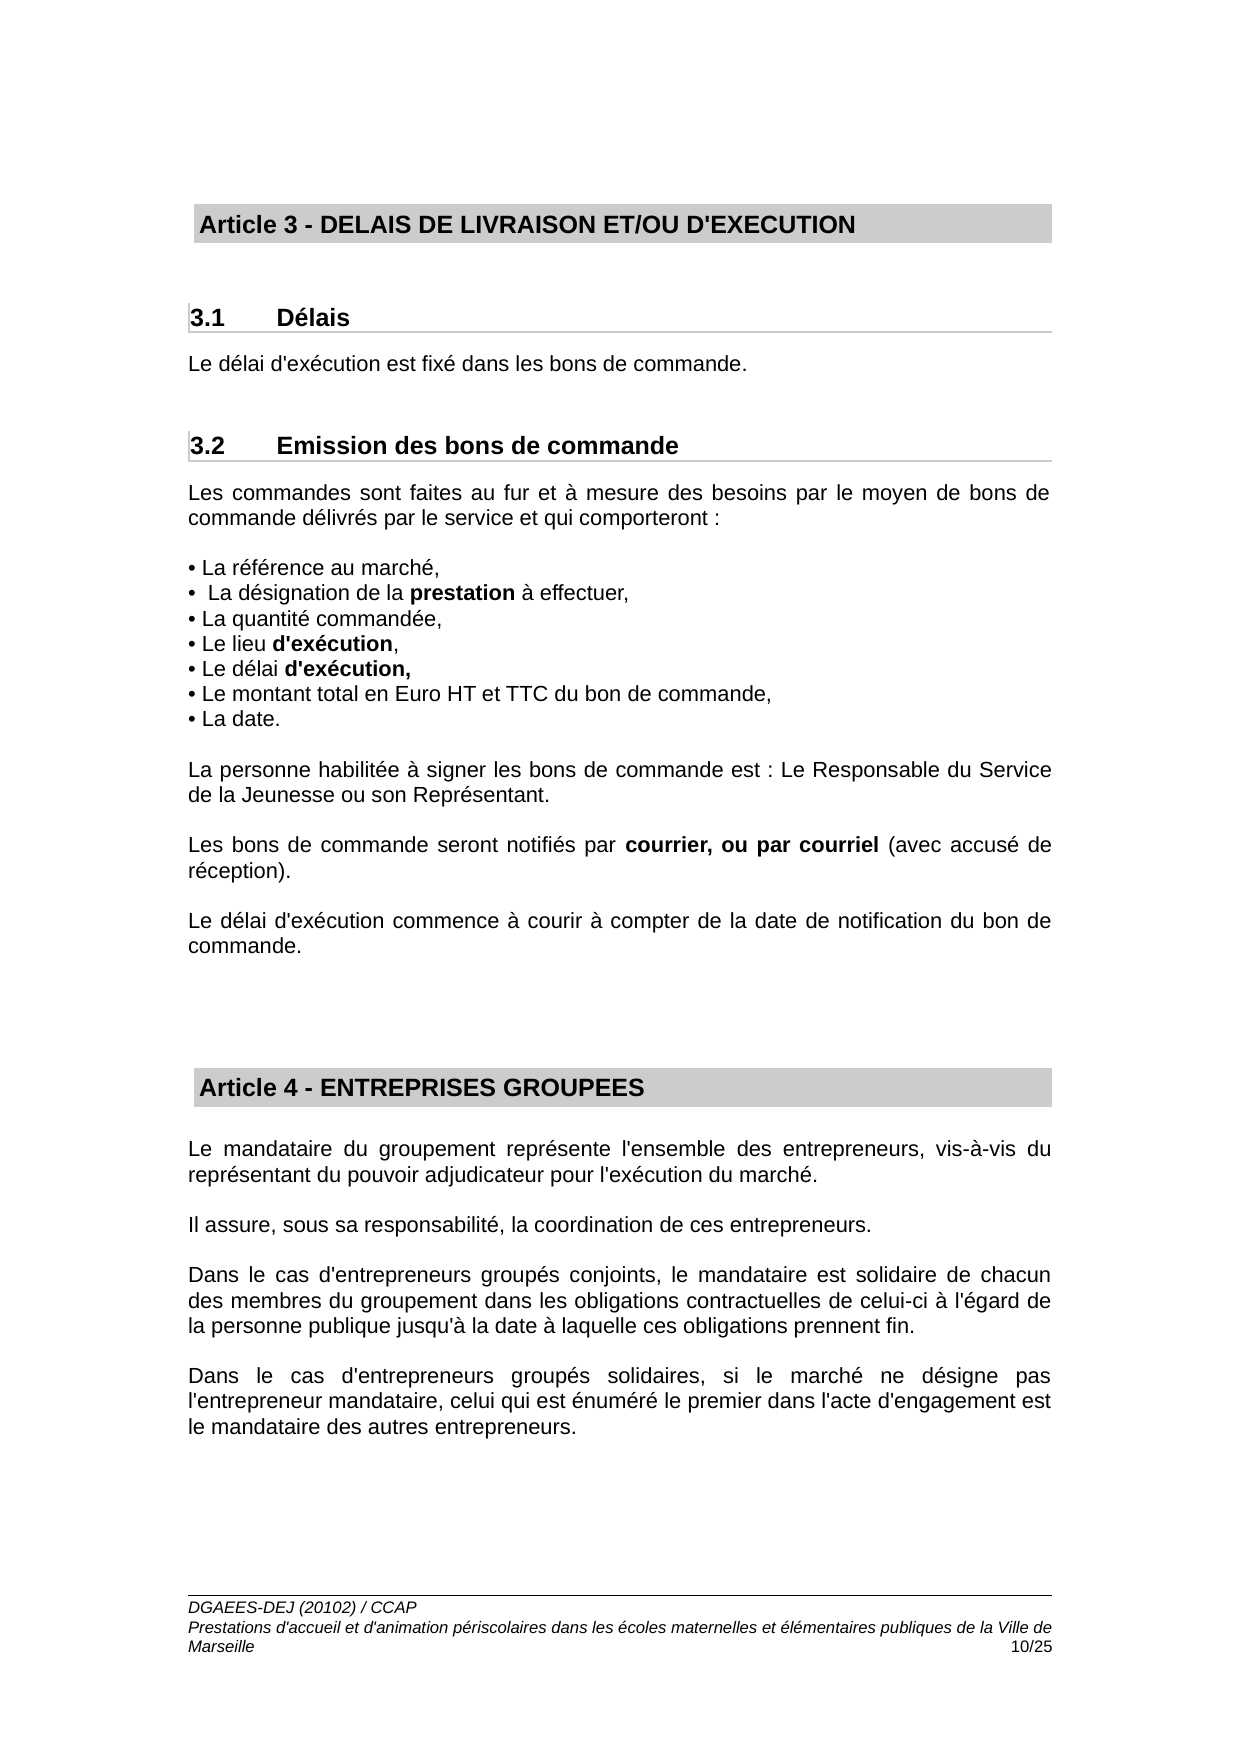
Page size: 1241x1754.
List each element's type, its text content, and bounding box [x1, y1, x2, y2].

text Les commandes sont faites au fur et à mesure des besoins par le moyen de bons de commande délivrés par le service et qui comporteront : [188, 479, 1052, 530]
subtitle ENTREPRISES GROUPEES [196, 1070, 1050, 1105]
text Le délai d'exécution est fixé dans les bons de commande. [188, 351, 1052, 376]
text Le mandataire du groupement représente l'ensemble des entrepreneurs, vis-à-vis du représentant du pouvoir adjudicateur pour l'exécution du marché. [188, 1136, 1052, 1187]
text • Le lieu d'exécution, [188, 631, 1052, 656]
subtitle DELAIS DE LIVRAISON ET/OU D'EXECUTION [196, 207, 1050, 241]
text Dans le cas d'entrepreneurs groupés solidaires, si le marché ne désigne pas l'entrepreneur mandataire, celui qui est énuméré le premier dans l'acte d'engagement est le mandataire des autres entrepreneurs. [188, 1363, 1052, 1439]
subtitle Délais [188, 302, 1052, 331]
text Les bons de commande seront notifiés par courrier, ou par courriel (avec accusé de réception). [188, 832, 1052, 883]
text Il assure, sous sa responsabilité, la coordination de ces entrepreneurs. [188, 1212, 1052, 1237]
text • La quantité commandée, [188, 606, 1052, 631]
text • Le délai d'exécution, [188, 656, 1052, 681]
subtitle Emission des bons de commande [190, 431, 1052, 460]
text • La date. [188, 706, 1052, 732]
text La personne habilitée à signer les bons de commande est : Le Responsable du Service de la Jeunesse ou son Représentant. [188, 757, 1052, 807]
text • Le montant total en Euro HT et TTC du bon de commande, [188, 681, 1052, 706]
text • La désignation de la prestation à effectuer, [188, 580, 1052, 606]
text Le délai d'exécution commence à courir à compter de la date de notification du bon de commande. [188, 908, 1052, 958]
text Dans le cas d'entrepreneurs groupés conjoints, le mandataire est solidaire de chacun des membres du groupement dans les obligations contractuelles de celui-ci à l'égard de la personne publique jusqu'à la date à laquelle ces obligations prennent fin. [188, 1262, 1052, 1338]
text • La référence au marché, [188, 555, 1052, 580]
